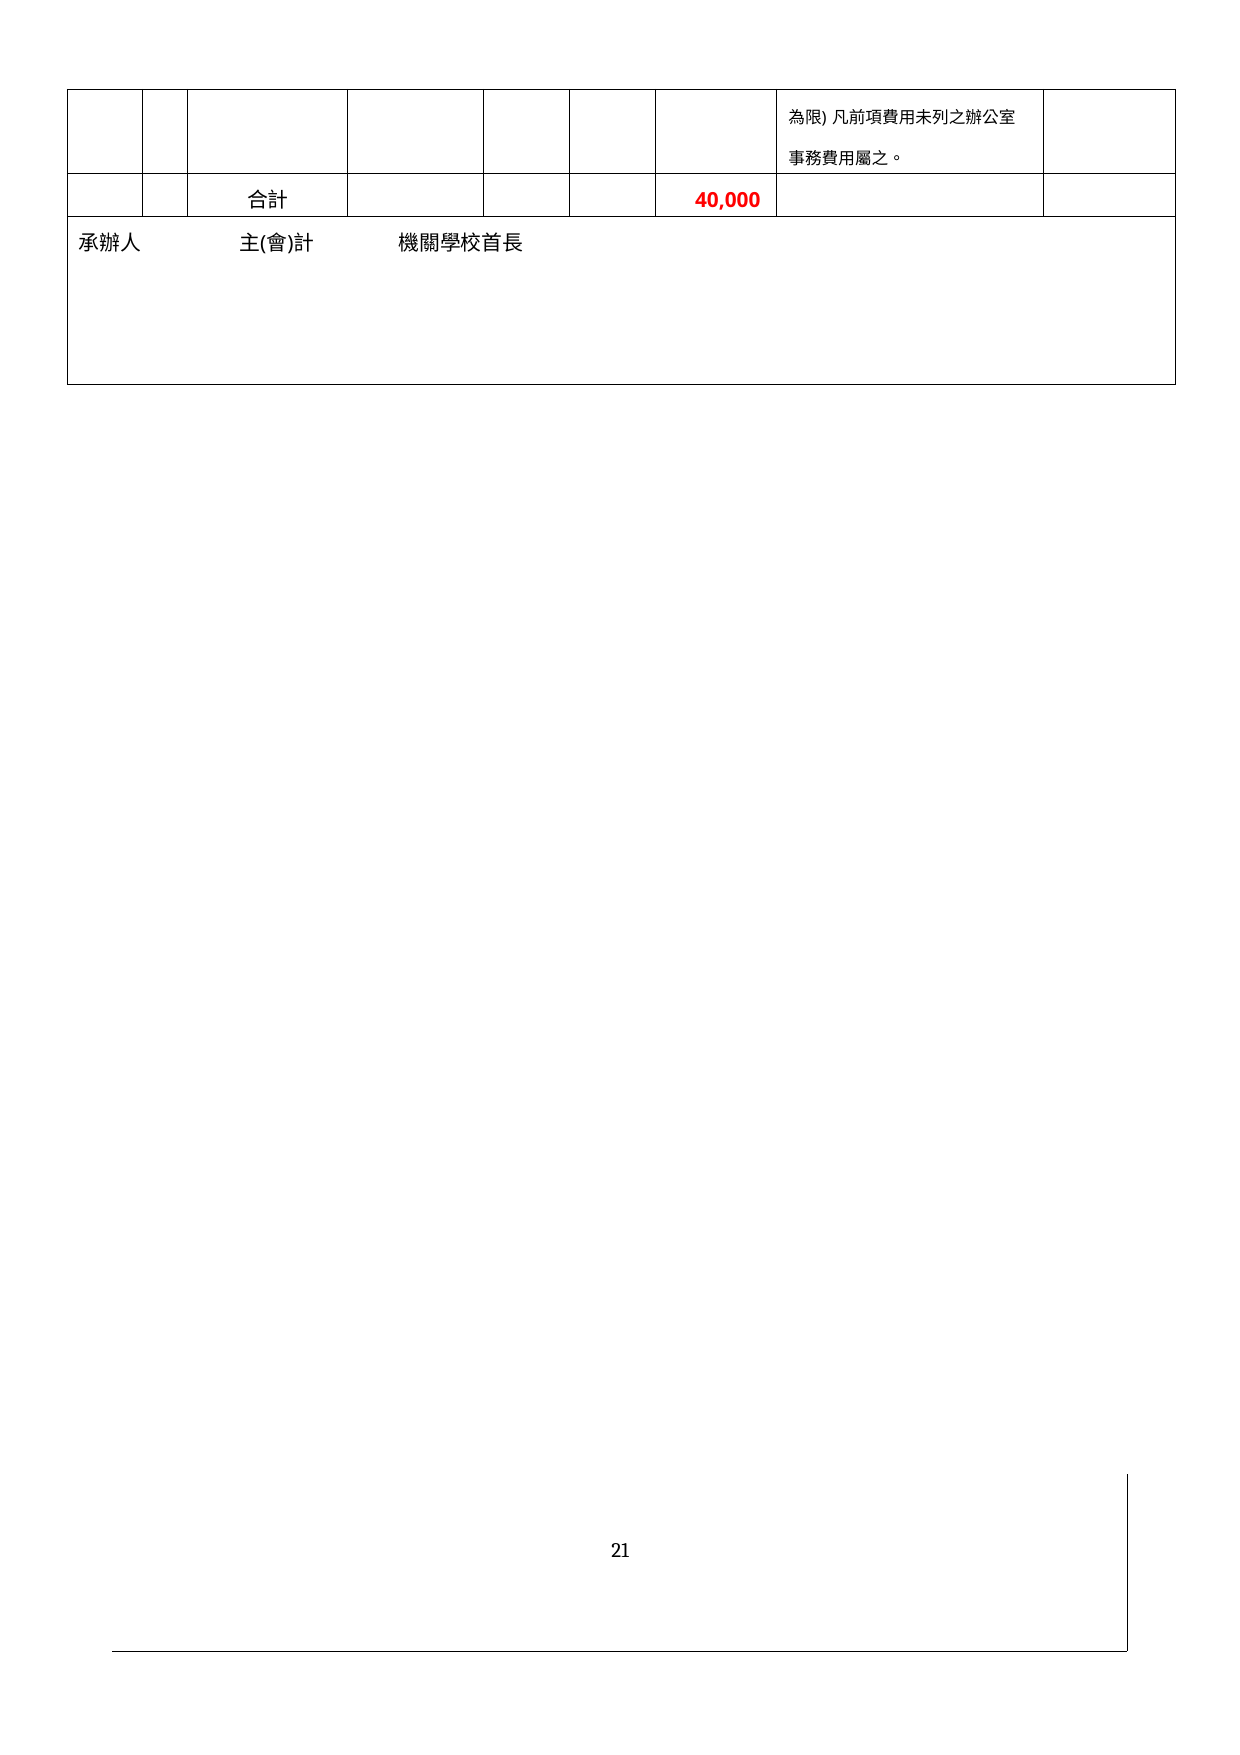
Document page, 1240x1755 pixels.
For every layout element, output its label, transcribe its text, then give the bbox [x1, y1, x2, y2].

table_cell [188, 90, 347, 173]
table_cell [570, 90, 655, 173]
table_cell 40,000 [656, 174, 776, 216]
table_cell [1044, 90, 1175, 173]
table_cell [570, 174, 655, 216]
table_cell [484, 90, 569, 173]
table_cell 承辦人 主(會)計 機關學校首長 [68, 217, 1175, 383]
table_cell [143, 174, 187, 216]
table_cell [348, 90, 483, 173]
table_cell [68, 174, 142, 216]
table_cell [484, 174, 569, 216]
table_cell [143, 90, 187, 173]
table_cell [777, 174, 1043, 216]
table_cell 為限) 凡前項費用未列之辦公室事務費用屬之。 [777, 90, 1043, 173]
table_cell 合計 [188, 174, 347, 216]
table_cell [68, 90, 142, 173]
table_cell [348, 174, 483, 216]
table_cell [656, 90, 776, 173]
table_cell [1044, 174, 1175, 216]
